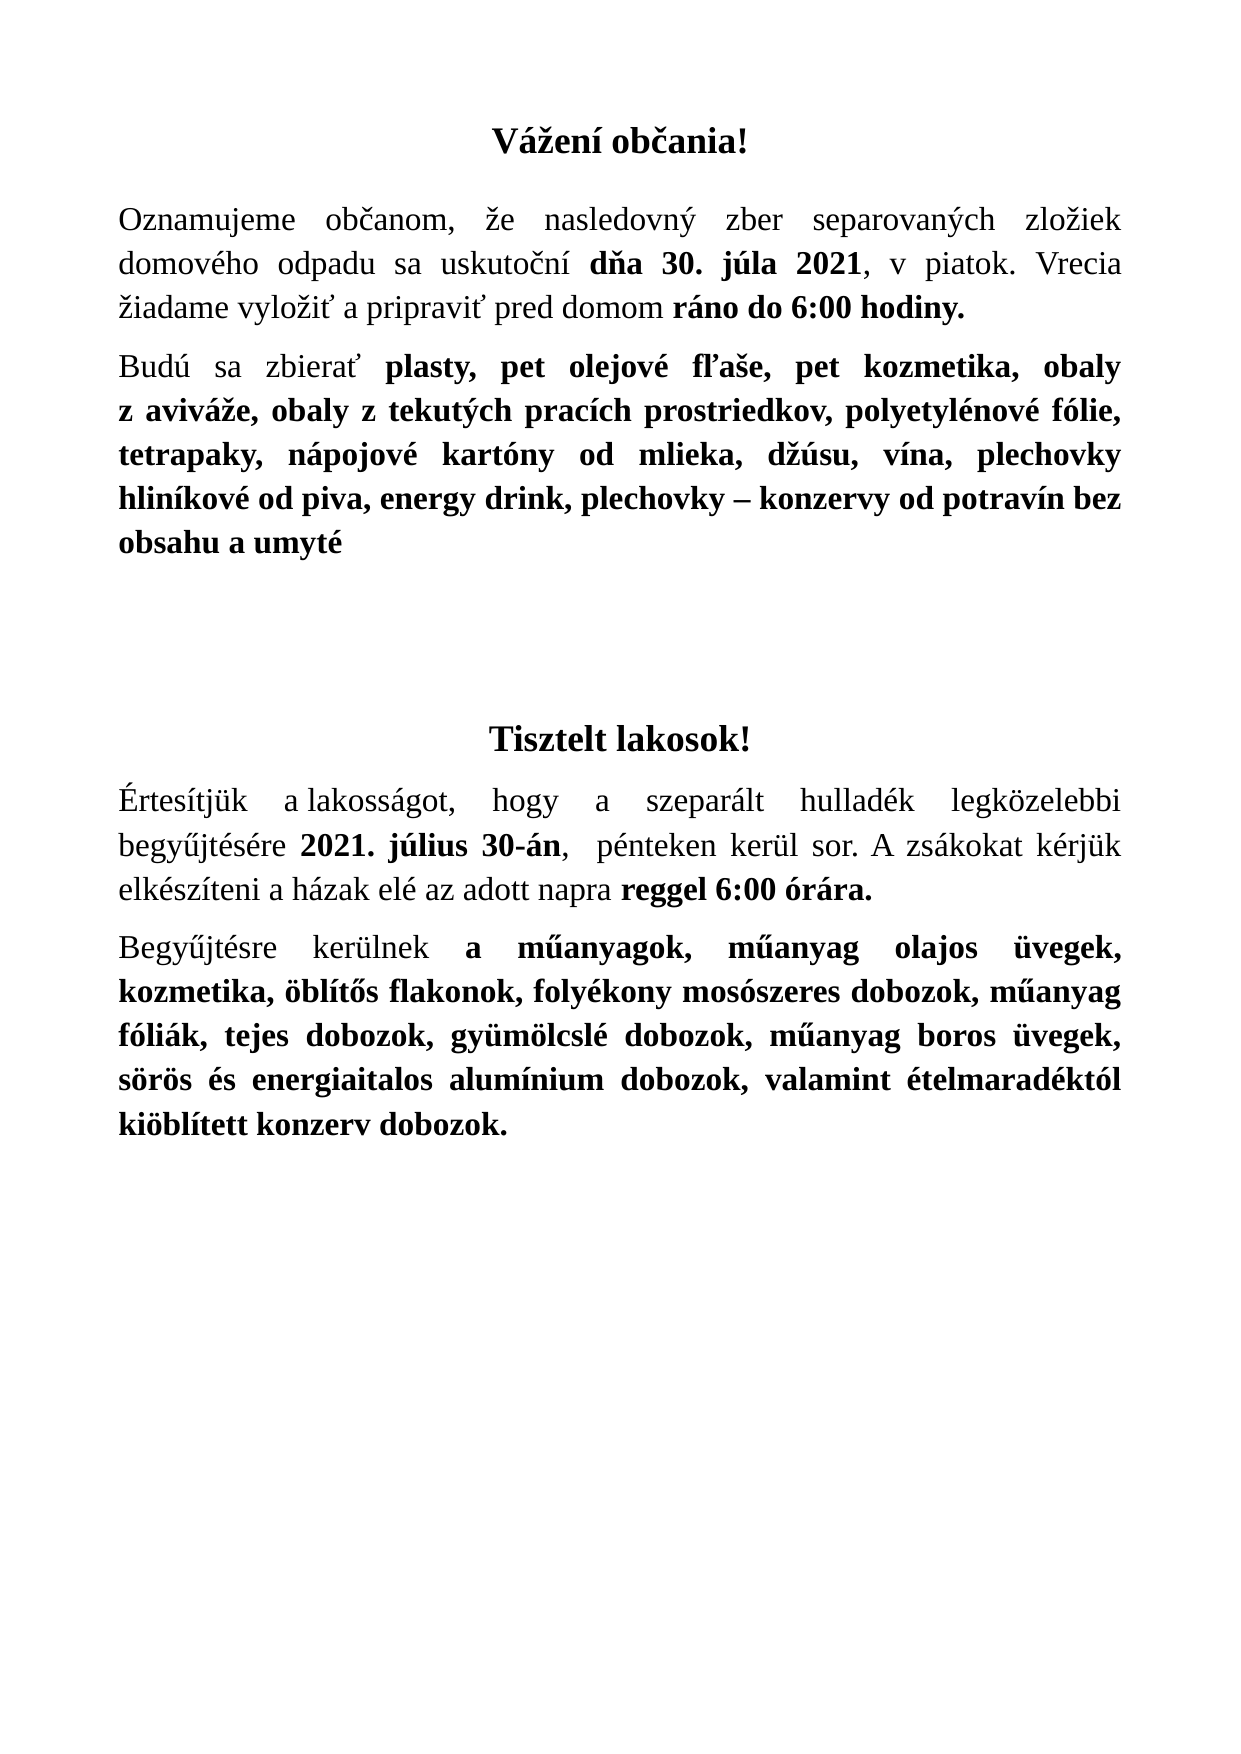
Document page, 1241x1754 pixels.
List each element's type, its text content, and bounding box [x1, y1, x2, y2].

text Oznamujeme občanom, že nasledovný zber separovaných zložiek domového odpadu sa uskutoční dňa 30. júla 2021, v piatok. Vrecia žiadame vyložiť a pripraviť pred domom ráno do 6:00 hodiny. [118, 199, 1122, 326]
text Értesítjük a lakosságot, hogy a szeparált hulladék legközelebbi begyűjtésére 2021. július 30-án, pénteken kerül sor. A zsákokat kérjük elkészíteni a házak elé az adott napra reggel 6:00 órára. [118, 781, 1122, 907]
text Begyűjtésre kerülnek a műanyagok, műanyag olajos üvegek, kozmetika, öblítős flakonok, folyékony mosószeres dobozok, műanyag fóliák, tejes dobozok, gyümölcslé dobozok, műanyag boros üvegek, sörös és energiaitalos alumínium dobozok, valamint ételmaradéktól kiöblített konzerv dobozok. [118, 927, 1122, 1142]
text Tisztelt lakosok! [118, 717, 1122, 760]
text Budú sa zbierať plasty, pet olejové fľaše, pet kozmetika, obaly z aviváže, obaly z tekutých pracích prostriedkov, polyetylénové fólie, tetrapaky, nápojové kartóny od mlieka, džúsu, vína, plechovky hliníkové od piva, energy drink, plechovky – konzervy od potravín bez obsahu a umyté [118, 346, 1122, 561]
text Vážení občania! [118, 118, 1122, 161]
